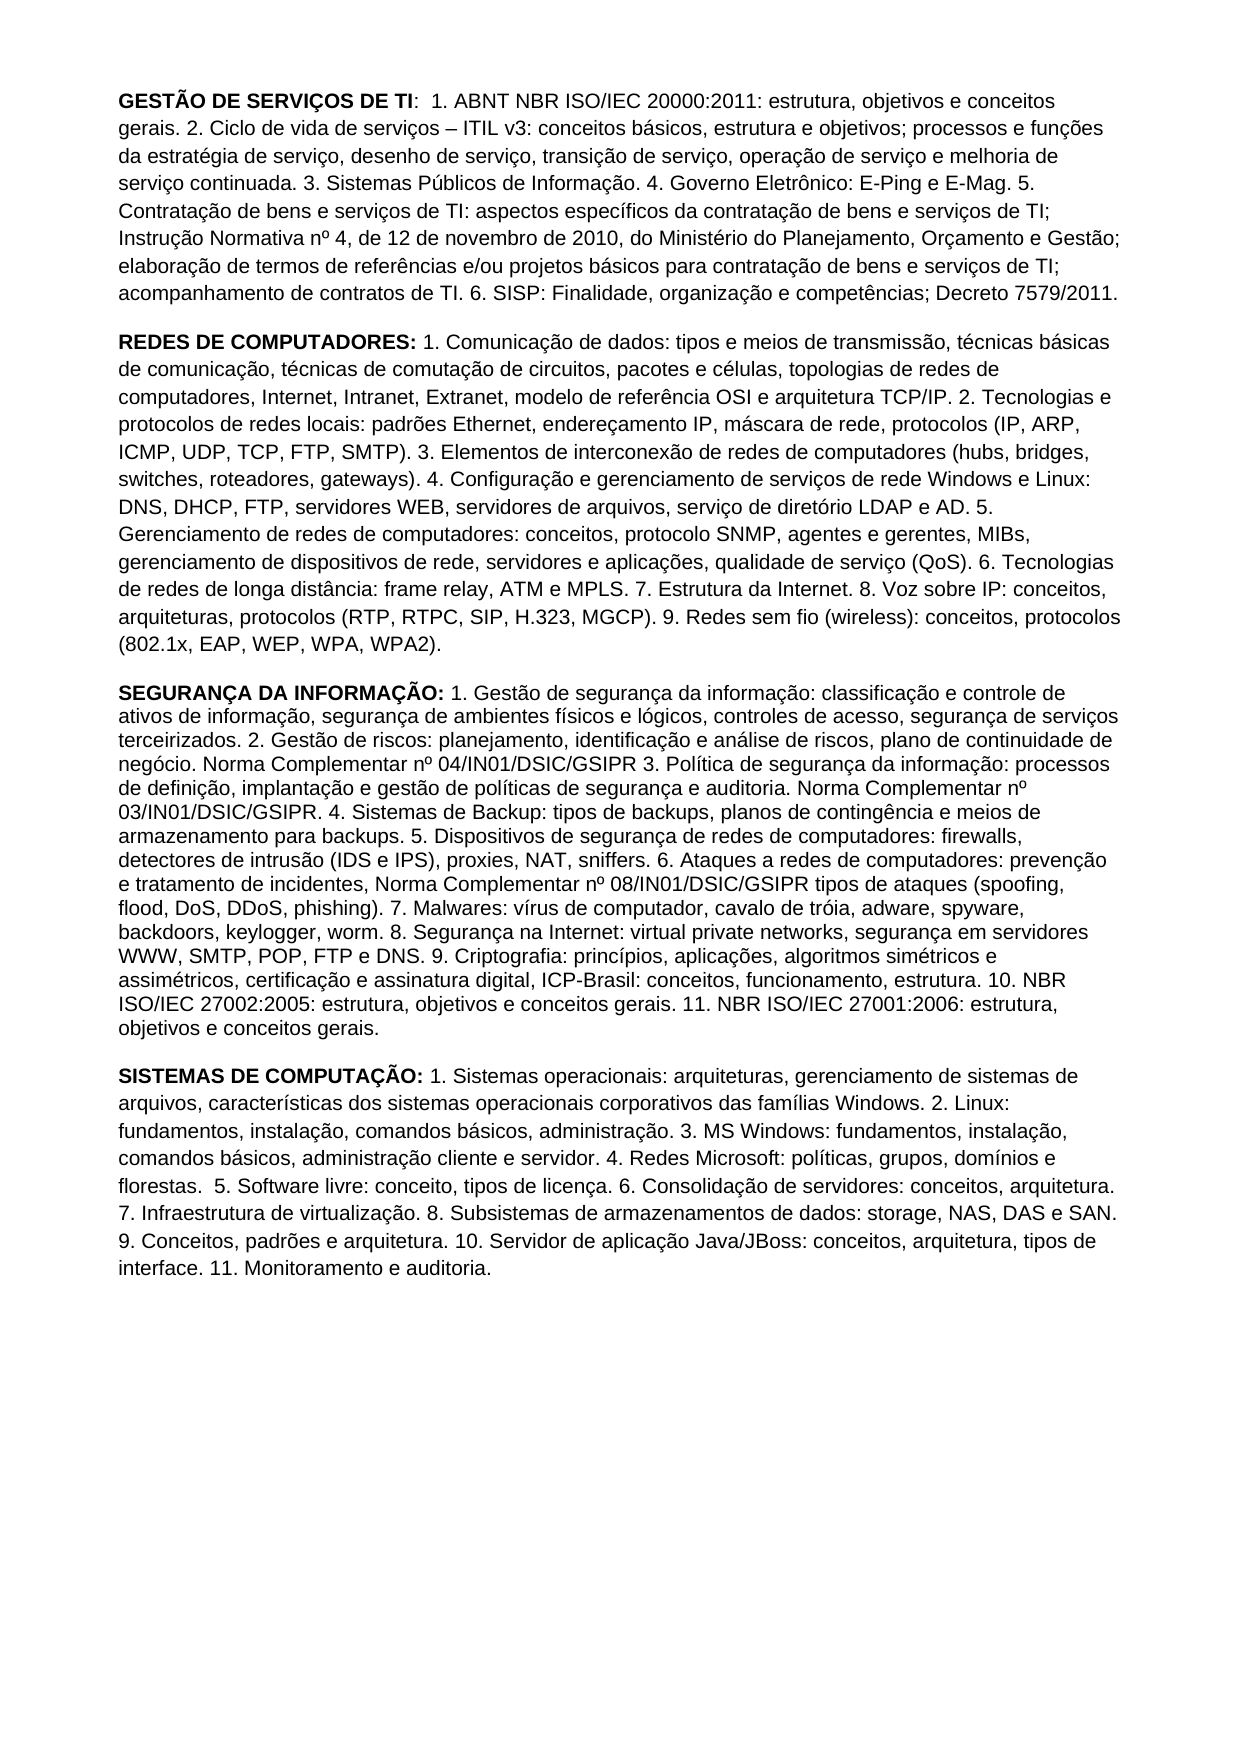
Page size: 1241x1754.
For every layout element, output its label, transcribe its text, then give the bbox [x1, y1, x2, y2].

text REDES DE COMPUTADORES: 1. Comunicação de dados: tipos e meios de transmissão, técnicas básicas de comunicação, técnicas de comutação de circuitos, pacotes e células, topologias de redes de computadores, Internet, Intranet, Extranet, modelo de referência OSI e arquitetura TCP/IP. 2. Tecnologias e protocolos de redes locais: padrões Ethernet, endereçamento IP, máscara de rede, protocolos (IP, ARP, ICMP, UDP, TCP, FTP, SMTP). 3. Elementos de interconexão de redes de computadores (hubs, bridges, switches, roteadores, gateways). 4. Configuração e gerenciamento de serviços de rede Windows e Linux: DNS, DHCP, FTP, servidores WEB, servidores de arquivos, serviço de diretório LDAP e AD. 5. Gerenciamento de redes de computadores: conceitos, protocolo SNMP, agentes e gerentes, MIBs, gerenciamento de dispositivos de rede, servidores e aplicações, qualidade de serviço (QoS). 6. Tecnologias de redes de longa distância: frame relay, ATM e MPLS. 7. Estrutura da Internet. 8. Voz sobre IP: conceitos, arquiteturas, protocolos (RTP, RTPC, SIP, H.323, MGCP). 9. Redes sem fio (wireless): conceitos, protocolos (802.1x, EAP, WEP, WPA, WPA2). [118, 329, 1122, 656]
text SEGURANÇA DA INFORMAÇÃO: 1. Gestão de segurança da informação: classificação e controle de ativos de informação, segurança de ambientes físicos e lógicos, controles de acesso, segurança de serviços terceirizados. 2. Gestão de riscos: planejamento, identificação e análise de riscos, plano de continuidade de negócio. Norma Complementar nº 04/IN01/DSIC/GSIPR 3. Política de segurança da informação: processos de definição, implantação e gestão de políticas de segurança e auditoria. Norma Complementar nº 03/IN01/DSIC/GSIPR. 4. Sistemas de Backup: tipos de backups, planos de contingência e meios de armazenamento para backups. 5. Dispositivos de segurança de redes de computadores: firewalls, detectores de intrusão (IDS e IPS), proxies, NAT, sniffers. 6. Ataques a redes de computadores: prevenção e tratamento de incidentes, Norma Complementar nº 08/IN01/DSIC/GSIPR tipos de ataques (spoofing, flood, DoS, DDoS, phishing). 7. Malwares: vírus de computador, cavalo de tróia, adware, spyware, backdoors, keylogger, worm. 8. Segurança na Internet: virtual private networks, segurança em servidores WWW, SMTP, POP, FTP e DNS. 9. Criptografia: princípios, aplicações, algoritmos simétricos e assimétricos, certificação e assinatura digital, ICP-Brasil: conceitos, funcionamento, estrutura. 10. NBR ISO/IEC 27002:2005: estrutura, objetivos e conceitos gerais. 11. NBR ISO/IEC 27001:2006: estrutura, objetivos e conceitos gerais. [118, 680, 1122, 1040]
text GESTÃO DE SERVIÇOS DE TI: 1. ABNT NBR ISO/IEC 20000:2011: estrutura, objetivos e conceitos gerais. 2. Ciclo de vida de serviços – ITIL v3: conceitos básicos, estrutura e objetivos; processos e funções da estratégia de serviço, desenho de serviço, transição de serviço, operação de serviço e melhoria de serviço continuada. 3. Sistemas Públicos de Informação. 4. Governo Eletrônico: E-Ping e E-Mag. 5. Contratação de bens e serviços de TI: aspectos específicos da contratação de bens e serviços de TI; Instrução Normativa nº 4, de 12 de novembro de 2010, do Ministério do Planejamento, Orçamento e Gestão; elaboração de termos de referências e/ou projetos básicos para contratação de bens e serviços de TI; acompanhamento de contratos de TI. 6. SISP: Finalidade, organização e competências; Decreto 7579/2011. [118, 89, 1122, 305]
text SISTEMAS DE COMPUTAÇÃO: 1. Sistemas operacionais: arquiteturas, gerenciamento de sistemas de arquivos, características dos sistemas operacionais corporativos das famílias Windows. 2. Linux: fundamentos, instalação, comandos básicos, administração. 3. MS Windows: fundamentos, instalação, comandos básicos, administração cliente e servidor. 4. Redes Microsoft: políticas, grupos, domínios e florestas. 5. Software livre: conceito, tipos de licença. 6. Consolidação de servidores: conceitos, arquitetura. 7. Infraestrutura de virtualização. 8. Subsistemas de armazenamentos de dados: storage, NAS, DAS e SAN. 9. Conceitos, padrões e arquitetura. 10. Servidor de aplicação Java/JBoss: conceitos, arquitetura, tipos de interface. 11. Monitoramento e auditoria. [118, 1064, 1122, 1280]
